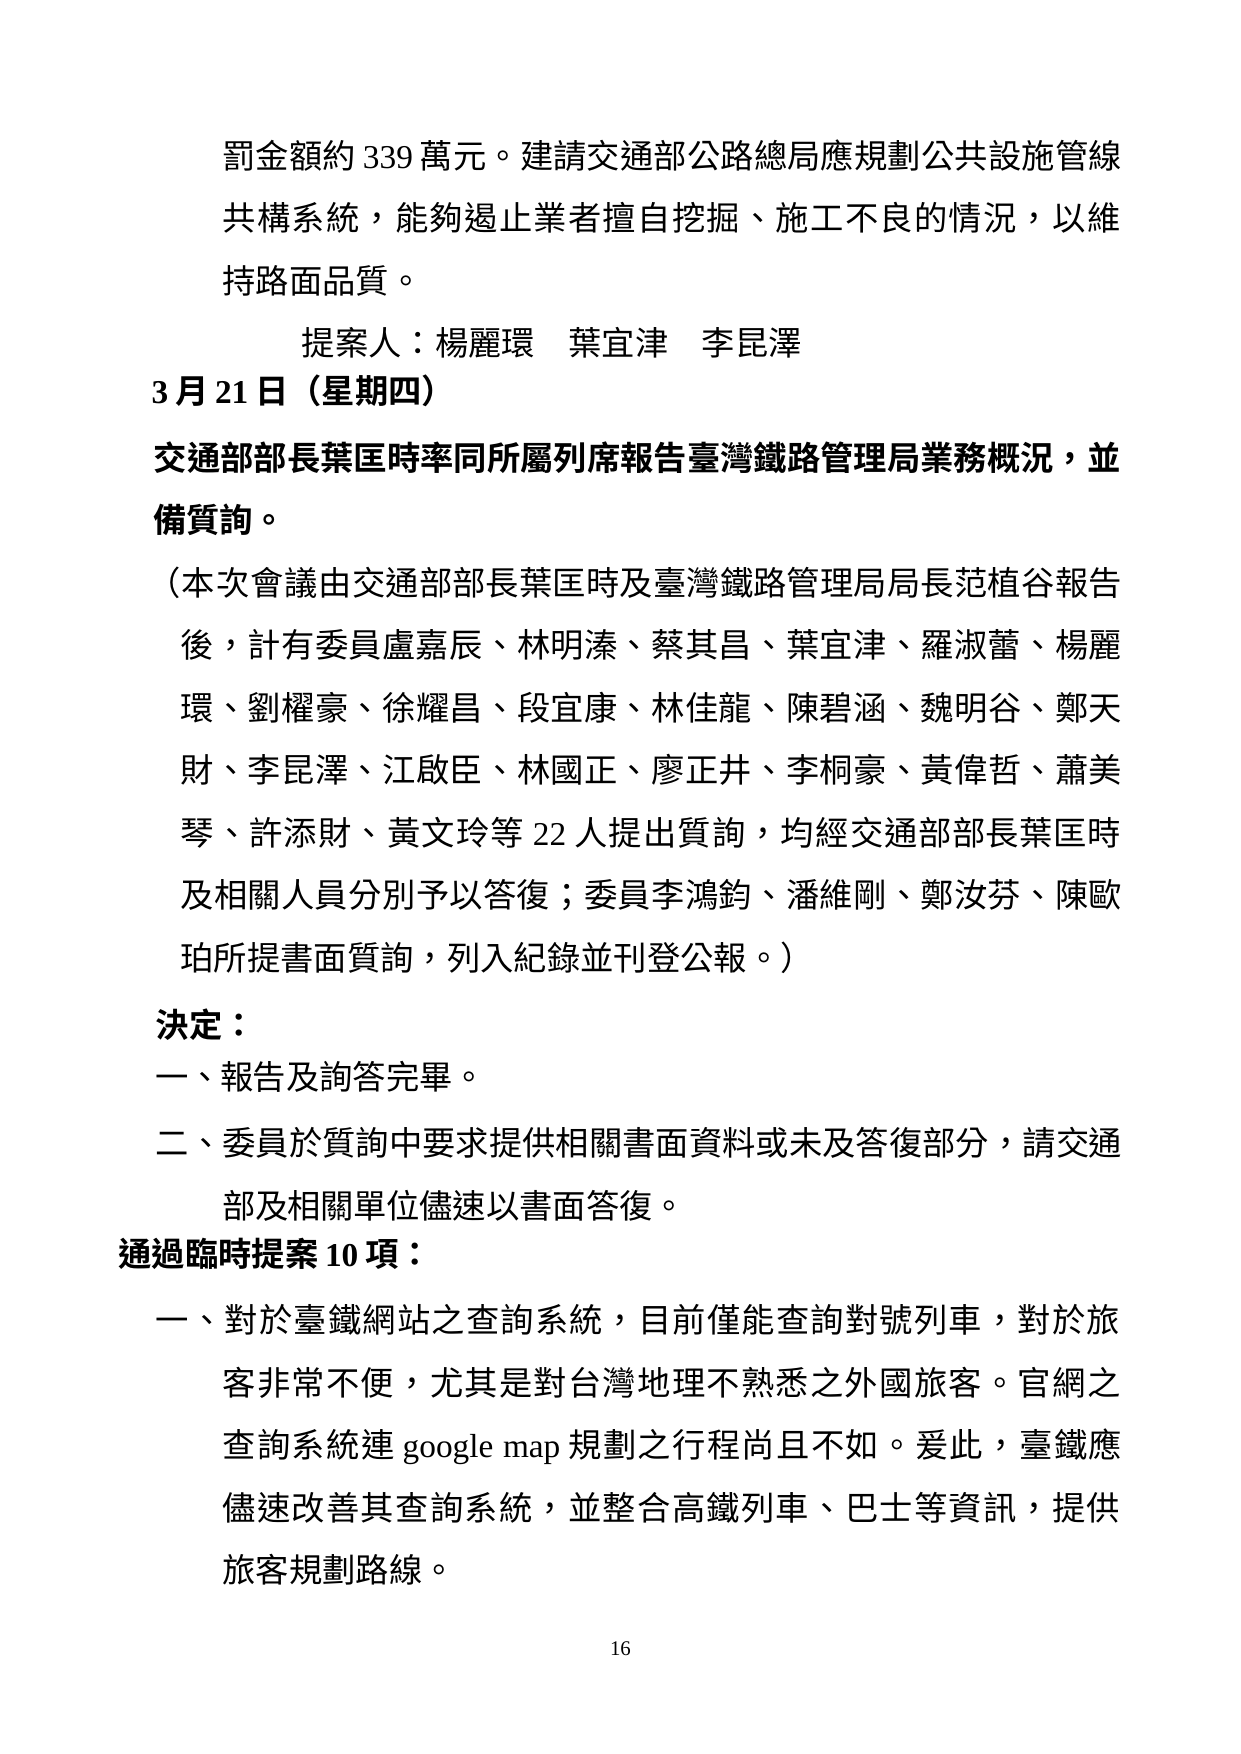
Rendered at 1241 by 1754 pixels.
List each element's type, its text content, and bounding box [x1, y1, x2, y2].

text 二、委員於質詢中要求提供相關書面資料或未及答復部分，請交通部及相關單位儘速以書面答復。 [156, 1100, 1122, 1225]
text 十四、公路總局從民國96年起推動路平專案，去(101)年起將道路限挖年限，從2年提高到3年，並加強稽核，降低管線單位挖路施工件數，提高路面品質。然101年總申挖長度264.6公里、申挖面積318,926平方公尺(45座足球場)。公路總局14日統計，去(101)年省道公路違規開挖罰單共112張，台電最多51張，台灣自來水公司23張、中華電信13張，去(101)年違規挖路裁罰金額約339萬元。建請交通部公路總局應規劃公共設施管線共構系統，能夠遏止業者擅自挖掘、施工不良的情況，以維持路面品質。 [156, 112, 1122, 300]
text 3月21日（星期四） [118, 362, 1122, 414]
text 通過臨時提案10項： [118, 1225, 1122, 1277]
text 一、對於臺鐵網站之查詢系統，目前僅能查詢對號列車，對於旅客非常不便，尤其是對台灣地理不熟悉之外國旅客。官網之查詢系統連google map規劃之行程尚且不如。爰此，臺鐵應儘速改善其查詢系統，並整合高鐵列車、巴士等資訊，提供旅客規劃路線。 [156, 1277, 1122, 1589]
text 一、報告及詢答完畢。 [156, 1048, 1122, 1100]
text 交通部部長葉匡時率同所屬列席報告臺灣鐵路管理局業務概況，並備質詢。 [154, 414, 1122, 539]
text 決定： [156, 996, 1122, 1048]
text （本次會議由交通部部長葉匡時及臺灣鐵路管理局局長范植谷報告後，計有委員盧嘉辰、林明溱、蔡其昌、葉宜津、羅淑蕾、楊麗環、劉櫂豪、徐耀昌、段宜康、林佳龍、陳碧涵、魏明谷、鄭天財、李昆澤、江啟臣、林國正、廖正井、李桐豪、黃偉哲、蕭美琴、許添財、黃文玲等22人提出質詢，均經交通部部長葉匡時及相關人員分別予以答復；委員李鴻鈞、潘維剛、鄭汝芬、陳歐珀所提書面質詢，列入紀錄並刊登公報。） [148, 539, 1122, 977]
text 提案人：楊麗環 葉宜津 李昆澤 [118, 300, 1122, 362]
